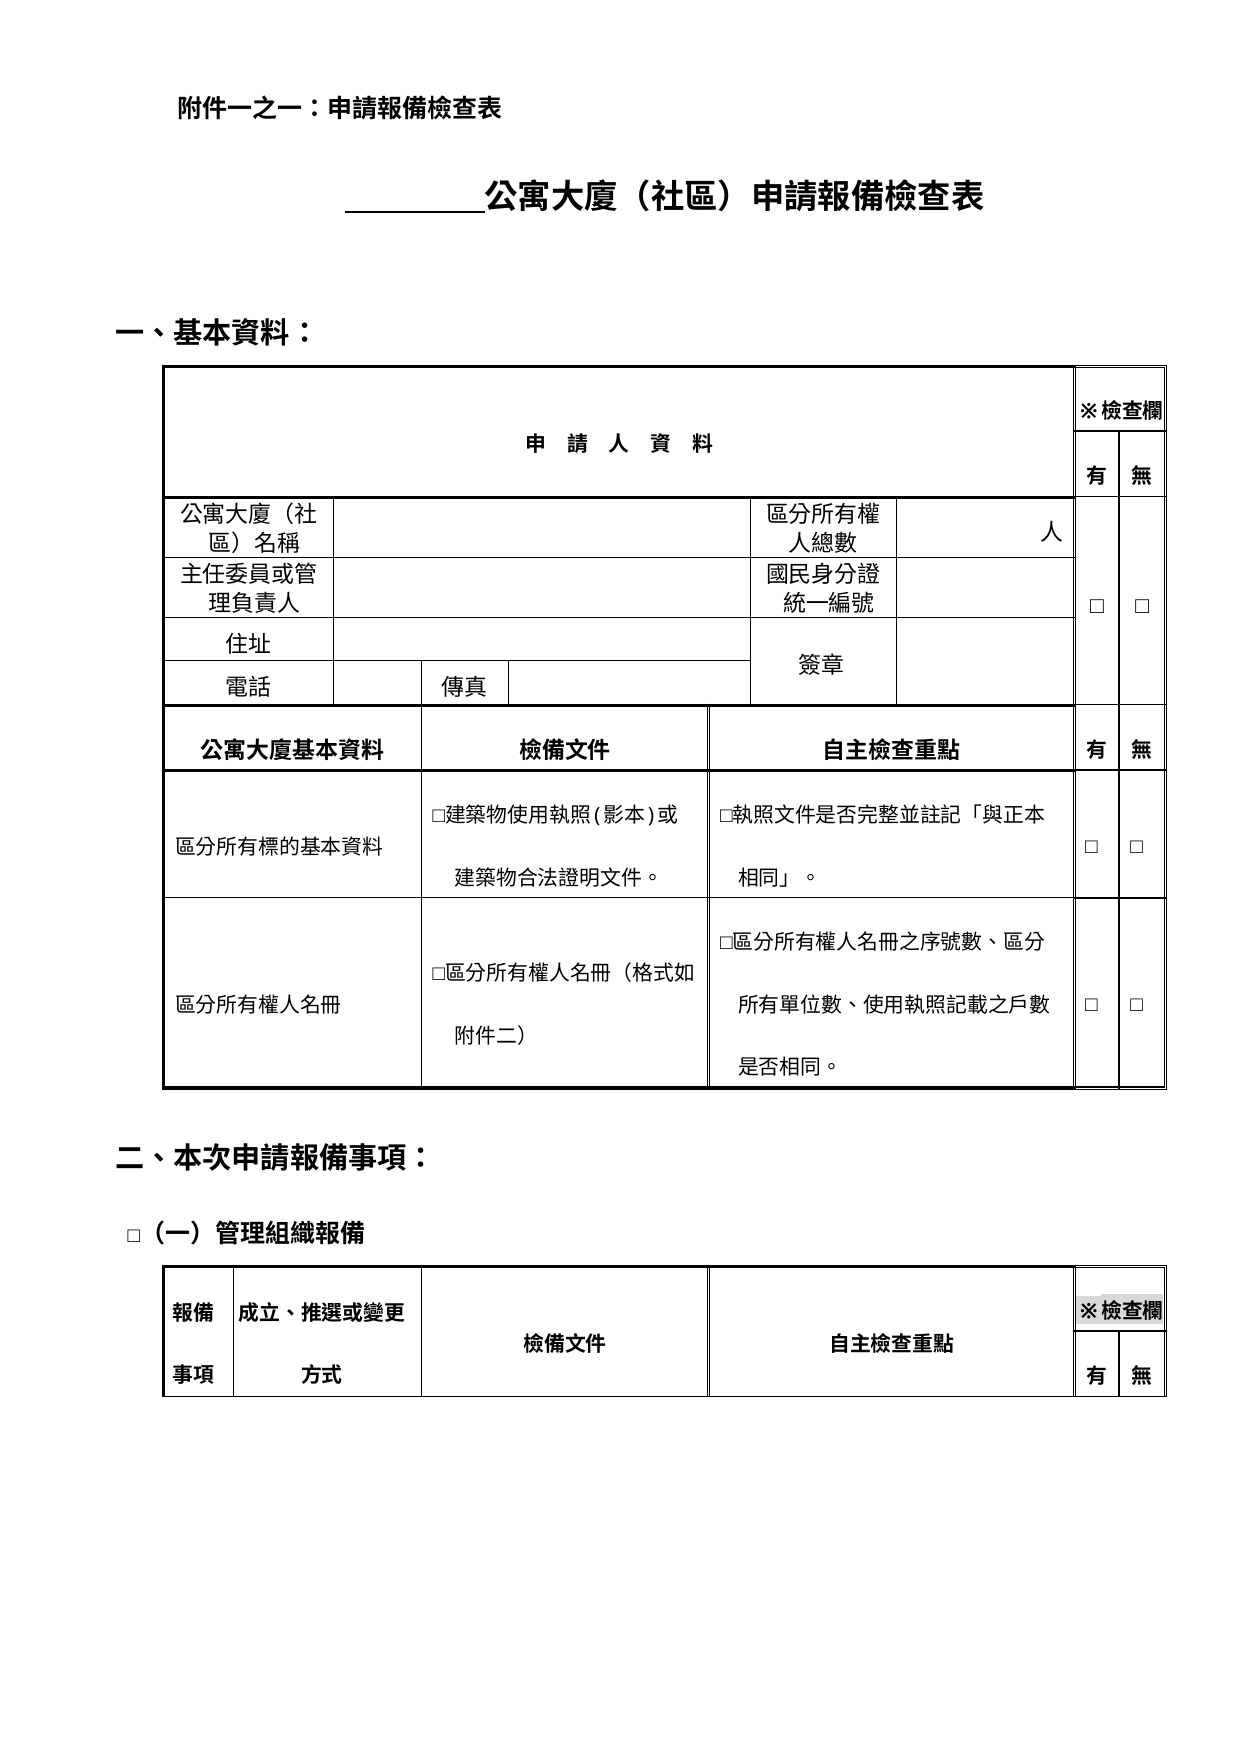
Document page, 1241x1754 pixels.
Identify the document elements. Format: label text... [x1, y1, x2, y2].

table_cell [334, 499, 750, 557]
table_cell 電話 [165, 661, 333, 703]
table_cell 人 [897, 499, 1073, 557]
table_cell 有 [1076, 432, 1118, 496]
table_cell □ [1120, 771, 1164, 897]
text 附件一之一：申請報備檢查表 [177, 64, 1152, 127]
table_cell 住址 [165, 618, 333, 660]
table_cell [334, 618, 750, 660]
subtitle 一、基本資料： [115, 289, 1204, 352]
table_cell [334, 558, 750, 617]
table_cell [897, 618, 1073, 703]
table_cell 簽章 [751, 618, 896, 703]
table_cell 無 [1120, 432, 1164, 496]
text 二、本次申請報備事項： [115, 1114, 1204, 1177]
table_header ※檢查欄 [1076, 368, 1164, 430]
table_cell □ [1076, 497, 1118, 703]
table_cell 主任委員或管理負責人 [165, 558, 333, 617]
table_cell 無 [1120, 705, 1164, 769]
table_cell □區分所有權人名冊之序號數、區分所有單位數、使用執照記載之戶數是否相同。 [710, 898, 1073, 1086]
table_cell 有 [1076, 1332, 1118, 1396]
table_cell 公寓大廈（社區）名稱 [165, 499, 333, 557]
table_header 報備事項 [165, 1268, 233, 1396]
table_header 成立、推選或變更方式 [234, 1268, 421, 1396]
text 公寓大廈（社區）申請報備檢查表 [177, 152, 1152, 214]
table_cell □執照文件是否完整並註記「與正本相同」。 [710, 772, 1073, 897]
text □（一）管理組織報備 [127, 1189, 1204, 1252]
table_cell 國民身分證統一編號 [751, 558, 896, 617]
table_header ※檢查欄 [1076, 1268, 1164, 1330]
table_header 申 請 人 資 料 [165, 368, 1073, 496]
table_cell [334, 661, 421, 703]
table_cell 公寓大廈基本資料 [165, 707, 421, 769]
table_cell [509, 661, 750, 703]
table_cell □ [1076, 899, 1118, 1086]
table_cell 無 [1120, 1332, 1164, 1396]
table_header 自主檢查重點 [710, 1268, 1073, 1396]
table_cell [897, 558, 1073, 617]
table_cell 自主檢查重點 [710, 707, 1073, 769]
table_cell 傳真 [422, 661, 508, 703]
table_cell □ [1076, 771, 1118, 897]
table_cell 區分所有權人總數 [751, 499, 896, 557]
table_cell 區分所有權人名冊 [165, 898, 421, 1086]
table_cell □ [1120, 899, 1164, 1086]
table_cell 檢備文件 [422, 707, 707, 769]
table_cell 有 [1076, 705, 1118, 769]
table_cell □區分所有權人名冊（格式如附件二） [422, 898, 707, 1086]
table_header 檢備文件 [422, 1268, 707, 1396]
table_cell 區分所有標的基本資料 [165, 772, 421, 897]
table_cell □ [1120, 497, 1164, 703]
table_cell □建築物使用執照(影本)或建築物合法證明文件。 [422, 772, 707, 897]
